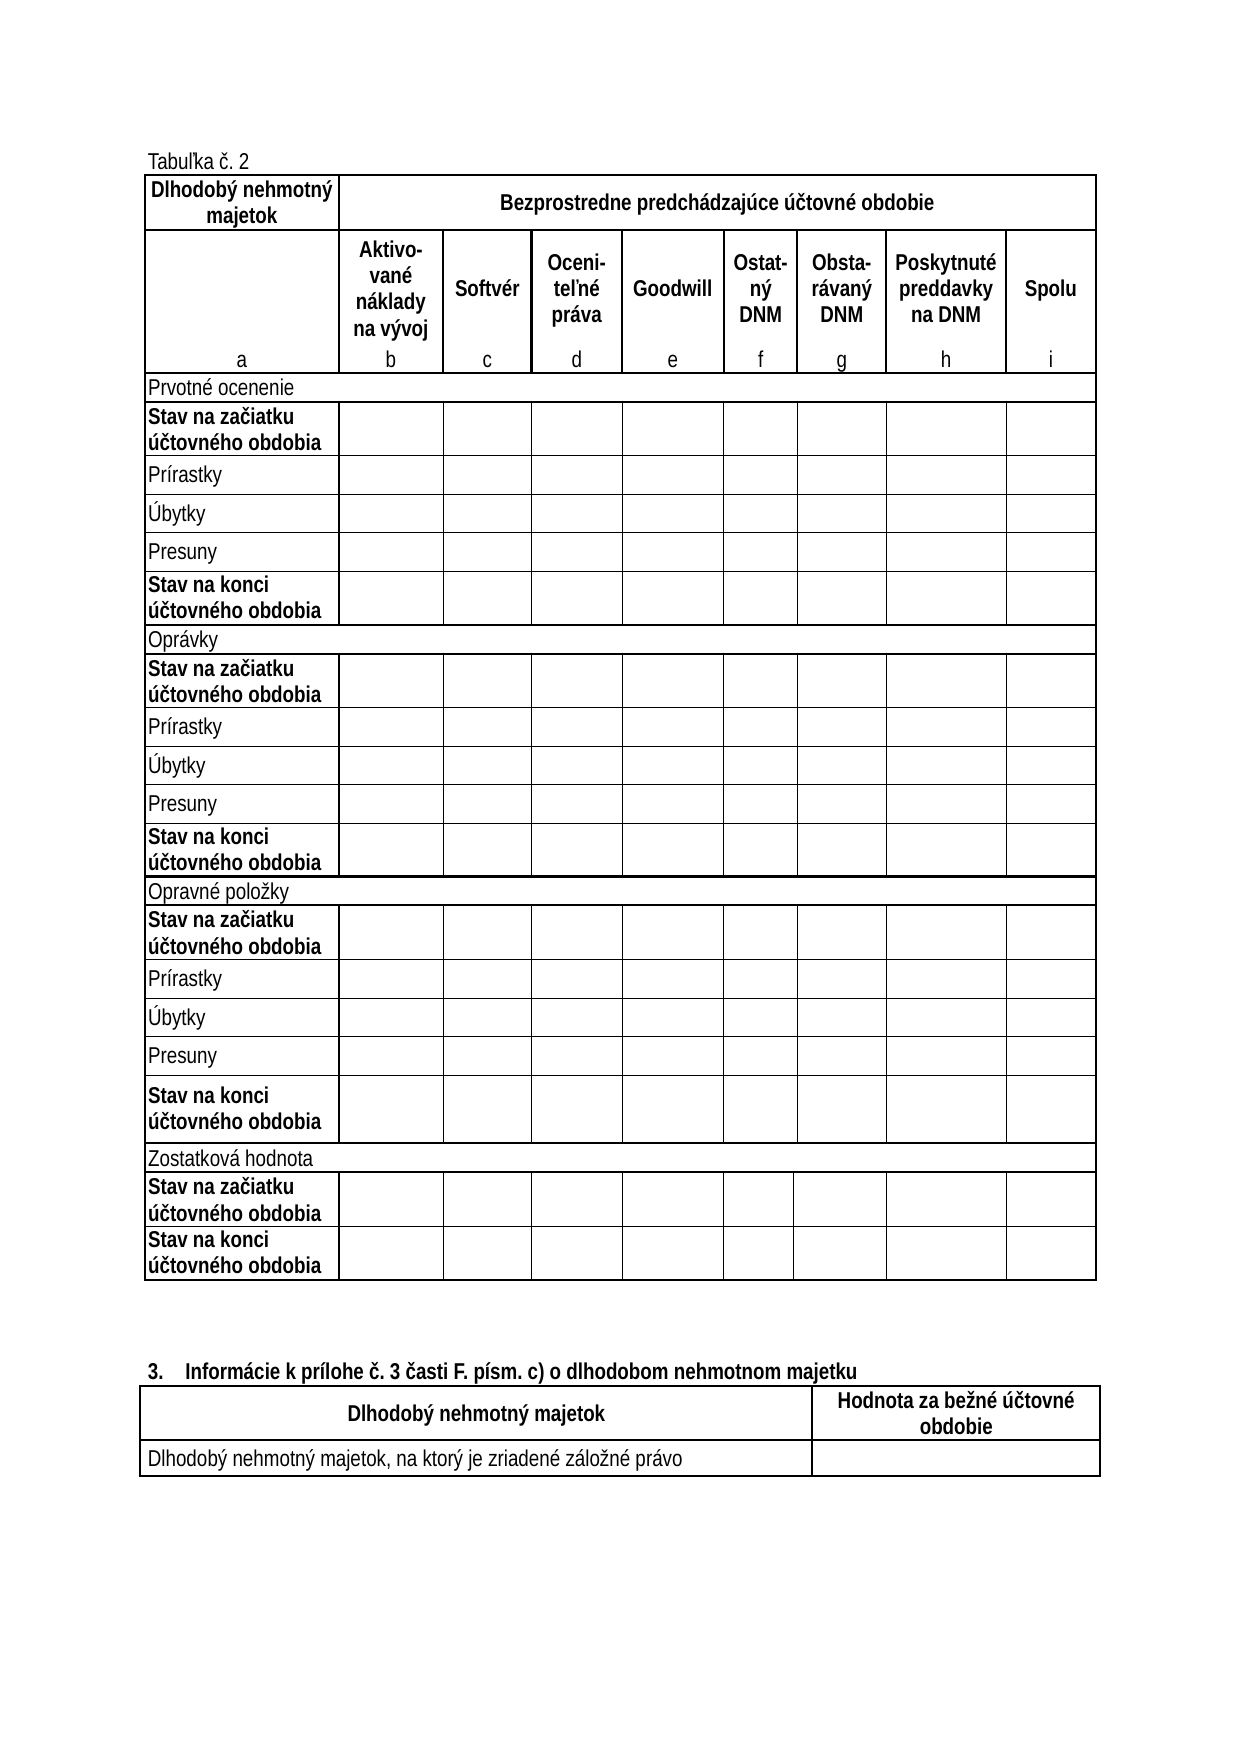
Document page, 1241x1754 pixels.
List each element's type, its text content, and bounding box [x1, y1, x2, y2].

table_cell [1007, 403, 1095, 455]
table_cell Prírastky [146, 708, 338, 746]
table_cell [340, 495, 443, 532]
table_cell [444, 1076, 531, 1142]
table_cell [340, 747, 443, 784]
table_cell Stav na konci účtovného obdobia [146, 1227, 338, 1279]
table_cell [532, 572, 622, 623]
table_cell [532, 495, 622, 532]
table_cell [623, 960, 723, 998]
table_cell [532, 456, 622, 494]
table_cell [724, 533, 797, 571]
table_cell [813, 1441, 1099, 1475]
table_cell [887, 1037, 1006, 1074]
table_cell [724, 747, 797, 784]
table_cell [724, 456, 797, 494]
table_cell [724, 495, 797, 532]
table_cell [532, 1173, 622, 1226]
title Informácie k prílohe č. 3 časti F. písm. c) o dlhodobom nehmotnom majetku [148, 1358, 1093, 1384]
table_cell [724, 1037, 797, 1074]
table_cell [887, 824, 1006, 875]
table_cell c [444, 346, 530, 372]
table_cell [340, 785, 443, 823]
table_cell [623, 999, 723, 1036]
table_cell Úbytky [146, 747, 338, 784]
table_cell a [146, 346, 338, 372]
table_header Dlhodobý nehmotný majetok [141, 1387, 811, 1439]
table_cell [532, 747, 622, 784]
table_cell [724, 824, 797, 875]
table_cell Presuny [146, 785, 338, 823]
table_cell [444, 747, 531, 784]
table_cell [340, 456, 443, 494]
table_cell [724, 960, 797, 998]
table_cell [444, 708, 531, 746]
table_cell [340, 1037, 443, 1074]
table_cell [532, 1227, 622, 1279]
table_cell [444, 1037, 531, 1074]
table_cell [444, 572, 531, 623]
table_cell [532, 824, 622, 875]
table_header Dlhodobý nehmotný majetok [146, 176, 338, 229]
table_cell [798, 495, 886, 532]
table_cell Stav na konci účtovného obdobia [146, 572, 338, 623]
table_cell [623, 708, 723, 746]
table_cell [623, 1227, 723, 1279]
table_cell Oprávky [146, 626, 1095, 652]
table_cell Ostat-ný DNM [725, 231, 796, 346]
table_cell [1007, 785, 1095, 823]
table_cell [1007, 655, 1095, 707]
table_header Hodnota za bežné účtovné obdobie [813, 1387, 1099, 1439]
table_cell Dlhodobý nehmotný majetok, na ktorý je zriadené záložné právo [141, 1441, 811, 1475]
table_cell Opravné položky [146, 878, 1095, 904]
table_cell [1007, 1227, 1095, 1279]
table_cell [1007, 1173, 1095, 1226]
table_cell [340, 1076, 443, 1142]
table_cell Úbytky [146, 495, 338, 532]
table_cell Stav na začiatku účtovného obdobia [146, 1173, 338, 1226]
table_cell [798, 785, 886, 823]
table_cell [340, 960, 443, 998]
table_cell [444, 824, 531, 875]
table_cell [623, 1173, 723, 1226]
table_cell [887, 999, 1006, 1036]
table_cell i [1007, 346, 1095, 372]
table_cell [340, 403, 443, 455]
table_cell [794, 1227, 886, 1279]
table_cell [623, 495, 723, 532]
table_cell [623, 655, 723, 707]
table_header Bezprostredne predchádzajúce účtovné obdobie [340, 176, 1095, 229]
table_cell [887, 960, 1006, 998]
table_cell [532, 1037, 622, 1074]
table_cell [340, 906, 443, 959]
table_cell [798, 960, 886, 998]
table_cell [623, 572, 723, 623]
table_cell [1007, 960, 1095, 998]
table_cell h [887, 346, 1005, 372]
table_cell [724, 572, 797, 623]
table_cell Spolu [1007, 231, 1095, 346]
table_cell Goodwill [623, 231, 723, 346]
table_cell [444, 906, 531, 959]
table_cell [798, 655, 886, 707]
table_cell [340, 824, 443, 875]
table_cell [798, 708, 886, 746]
table_cell Úbytky [146, 999, 338, 1036]
table_cell [798, 533, 886, 571]
table_cell [724, 655, 797, 707]
table_cell [444, 785, 531, 823]
table_cell e [623, 346, 723, 372]
table_cell Stav na začiatku účtovného obdobia [146, 906, 338, 959]
table_cell Prírastky [146, 960, 338, 998]
table_cell [444, 655, 531, 707]
table_cell [1007, 1037, 1095, 1074]
table_cell [887, 403, 1006, 455]
table_cell [340, 1227, 443, 1279]
table_cell [444, 495, 531, 532]
table_cell [798, 999, 886, 1036]
table_cell [532, 1076, 622, 1142]
table_cell [623, 1076, 723, 1142]
table_cell [532, 403, 622, 455]
table_cell [623, 906, 723, 959]
table_cell [1007, 747, 1095, 784]
table_cell Stav na konci účtovného obdobia [146, 1076, 338, 1142]
table_cell Stav na začiatku účtovného obdobia [146, 403, 338, 455]
table_cell [724, 1227, 793, 1279]
table_cell [887, 456, 1006, 494]
table_cell [623, 403, 723, 455]
table_cell [623, 824, 723, 875]
table_cell Presuny [146, 533, 338, 571]
table_cell [340, 1173, 443, 1226]
table_cell [724, 403, 797, 455]
table_cell Prírastky [146, 456, 338, 494]
table_cell [1007, 456, 1095, 494]
table_cell [340, 572, 443, 623]
table_cell d [533, 346, 621, 372]
table_cell [444, 456, 531, 494]
table_cell [887, 1227, 1006, 1279]
title Tabuľka č. 2 [148, 148, 1093, 174]
table_cell [444, 960, 531, 998]
table_cell Stav na začiatku účtovného obdobia [146, 655, 338, 707]
table_cell [340, 655, 443, 707]
table_cell [532, 960, 622, 998]
table_cell [798, 747, 886, 784]
table_cell g [798, 346, 885, 372]
table_cell [1007, 824, 1095, 875]
table_cell [887, 495, 1006, 532]
table_cell [532, 906, 622, 959]
table_cell Presuny [146, 1037, 338, 1074]
table_cell [887, 1076, 1006, 1142]
table_cell [532, 999, 622, 1036]
table_cell [724, 1173, 793, 1226]
table_cell [444, 1227, 531, 1279]
table_cell [340, 533, 443, 571]
table_cell [887, 533, 1006, 571]
table_cell [724, 1076, 797, 1142]
table_cell [1007, 906, 1095, 959]
table_cell [444, 403, 531, 455]
table_cell [532, 533, 622, 571]
table_cell [623, 456, 723, 494]
table_cell [724, 708, 797, 746]
table_cell [798, 456, 886, 494]
table_cell [887, 655, 1006, 707]
table_cell [798, 906, 886, 959]
table_cell [724, 785, 797, 823]
table_cell [887, 747, 1006, 784]
table_cell Aktivo-vané náklady na vývoj [340, 231, 442, 346]
table_cell [1007, 999, 1095, 1036]
table_cell [724, 999, 797, 1036]
table_cell [794, 1173, 886, 1226]
table_cell Obsta- rávaný DNM [798, 231, 885, 346]
table_cell [340, 999, 443, 1036]
table_cell [444, 533, 531, 571]
table_cell [887, 572, 1006, 623]
table_cell [887, 708, 1006, 746]
table_cell Poskytnuté preddavky na DNM [887, 231, 1005, 346]
table_cell [1007, 533, 1095, 571]
table_cell [798, 403, 886, 455]
table_cell [623, 533, 723, 571]
table_cell Stav na konci účtovného obdobia [146, 824, 338, 875]
table_cell [724, 906, 797, 959]
table_cell [1007, 572, 1095, 623]
table_cell [887, 906, 1006, 959]
table_cell [798, 1037, 886, 1074]
table_cell [340, 708, 443, 746]
table_cell Softvér [444, 231, 530, 346]
table_cell [146, 231, 338, 346]
table_cell [1007, 1076, 1095, 1142]
table_cell [444, 999, 531, 1036]
table_cell [798, 824, 886, 875]
table_cell [623, 747, 723, 784]
table_cell [532, 708, 622, 746]
table_cell [532, 655, 622, 707]
table_cell Prvotné ocenenie [146, 374, 1095, 401]
table_cell f [725, 346, 796, 372]
table_cell b [340, 346, 442, 372]
table_cell [444, 1173, 531, 1226]
table_cell [623, 785, 723, 823]
table_cell Oceni-teľné práva [533, 231, 621, 346]
table_cell [798, 572, 886, 623]
table_cell [623, 1037, 723, 1074]
table_cell [1007, 495, 1095, 532]
table_cell [887, 1173, 1006, 1226]
table_cell [1007, 708, 1095, 746]
table_cell [532, 785, 622, 823]
table_cell [798, 1076, 886, 1142]
table_cell Zostatková hodnota [146, 1144, 1095, 1171]
table_cell [887, 785, 1006, 823]
